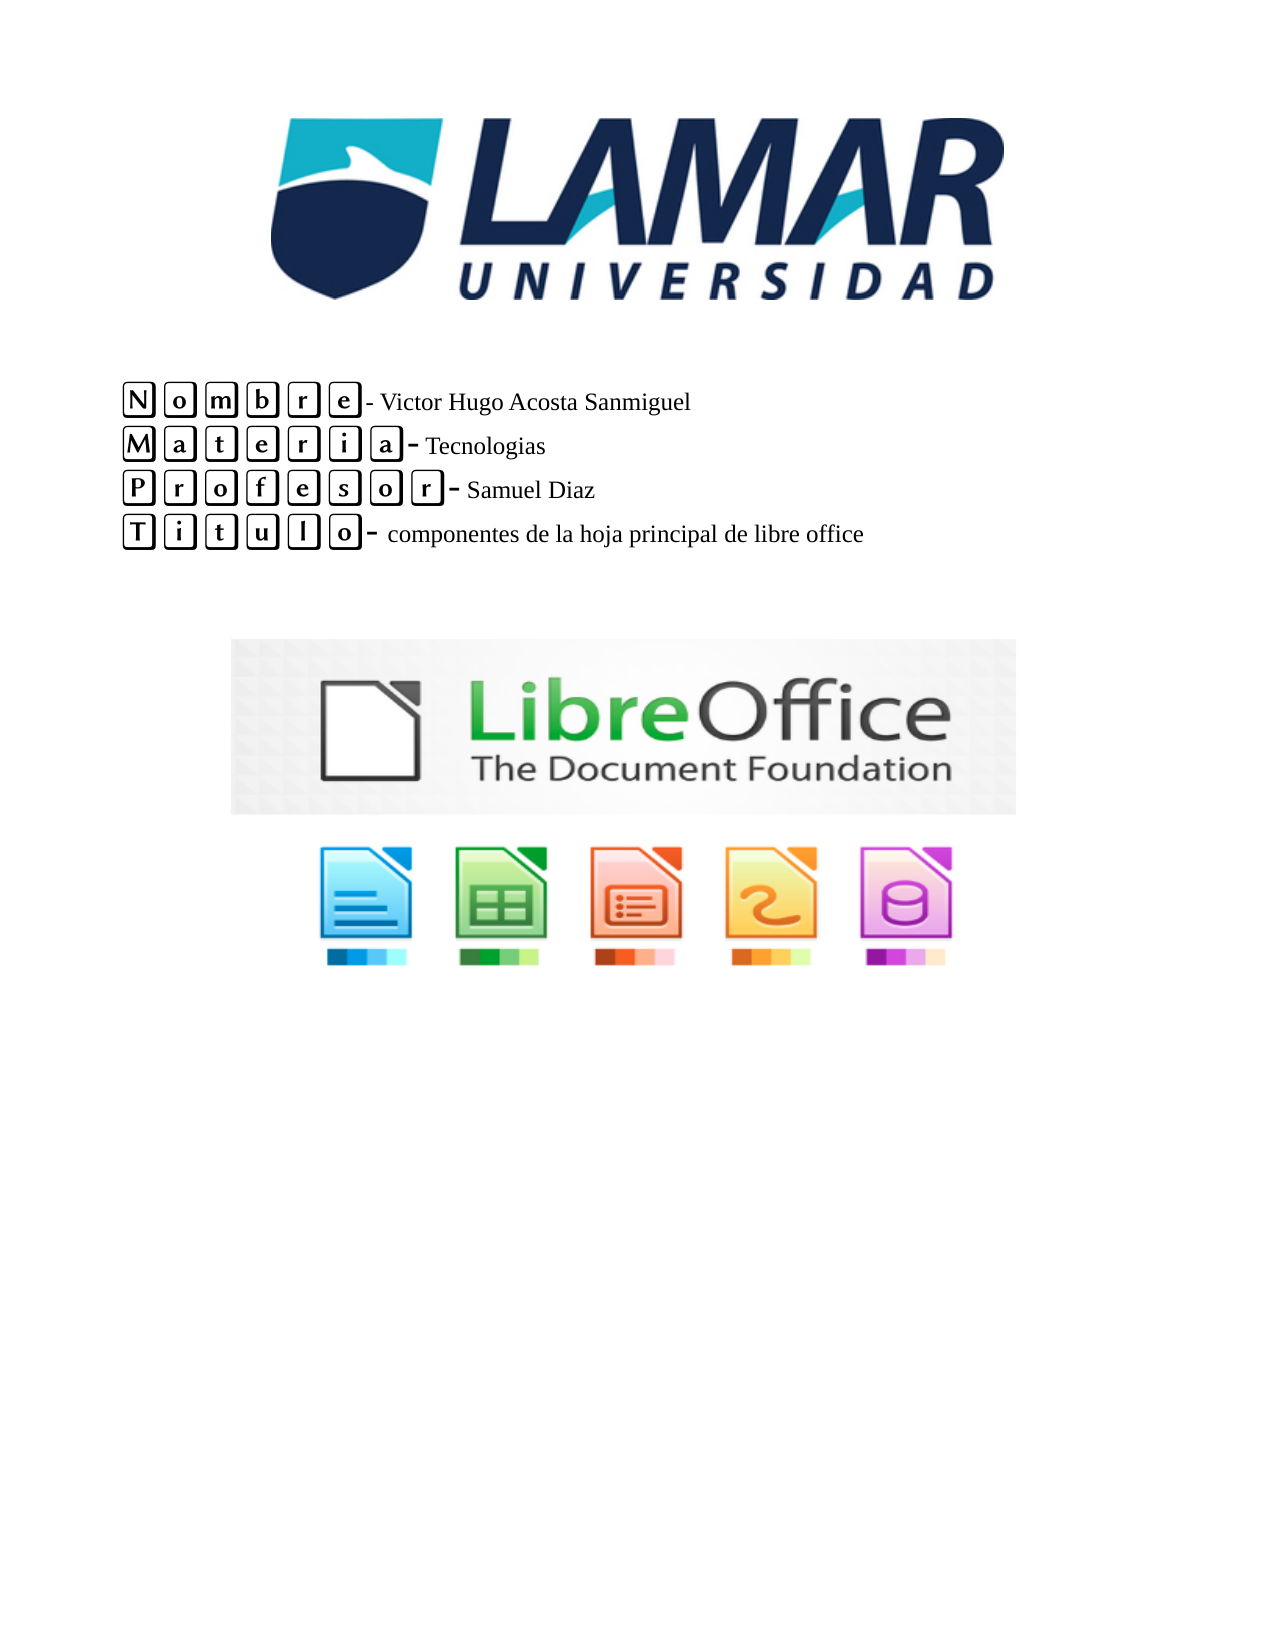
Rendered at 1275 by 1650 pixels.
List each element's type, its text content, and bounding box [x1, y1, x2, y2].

text Nombre- Victor Hugo Acosta Sanmiguel [118, 377, 1157, 419]
text Profesor- Samuel Diaz [118, 464, 1157, 508]
picture [271, 118, 1004, 300]
text Materia- Tecnologias [118, 419, 1157, 464]
picture [230, 639, 1017, 975]
text Titulo- componentes de la hoja principal de libre office [118, 508, 1157, 552]
